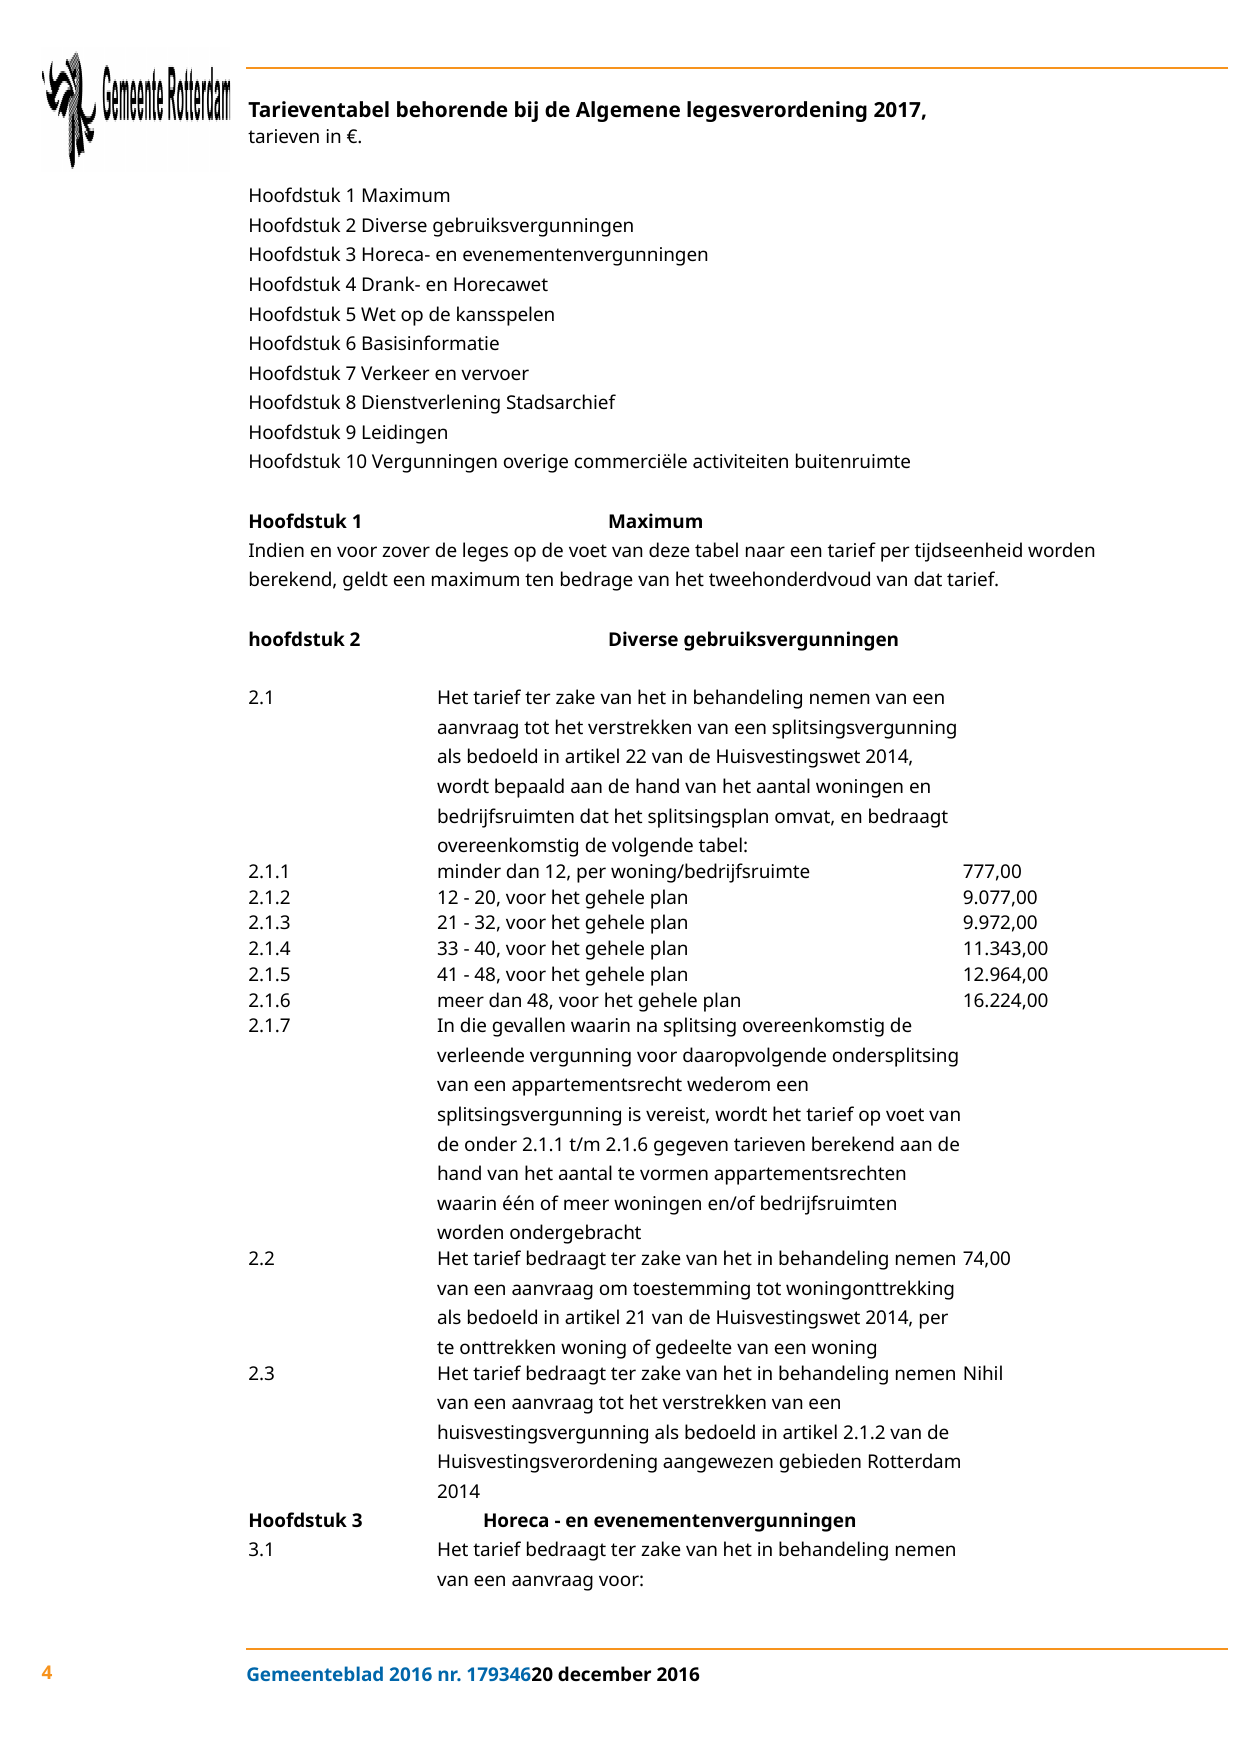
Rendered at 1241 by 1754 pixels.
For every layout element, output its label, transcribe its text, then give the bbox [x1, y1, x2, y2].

text Hoofdstuk 10 Vergunningen overige commerciële activiteiten buitenruimte [248, 449, 1152, 474]
table_cell 2.1.2 [248, 884, 437, 909]
table_cell In die gevallen waarin na splitsing overeenkomstig de verleende vergunning voor daaropvolgende ondersplitsing van een appartementsrecht wederom een splitsingsvergunning is vereist, wordt het tarief op voet van de onder 2.1.1 t/m 2.1.6 gegeven tarieven berekend aan de hand van het aantal te vormen appartementsrechten waarin één of meer woningen en/of bedrijfsruimten worden ondergebracht [437, 1013, 963, 1245]
text Hoofdstuk 5 Wet op de kansspelen [248, 301, 1152, 327]
table_cell minder dan 12, per woning/bedrijfsruimte [437, 858, 963, 884]
table_cell 2.1.7 [248, 1013, 437, 1245]
table_cell 11.343,00 [963, 935, 1152, 961]
table_cell 2.1.3 [248, 910, 437, 935]
text Indien en voor zover de leges op de voet van deze tabel naar een tarief per tijdseenheid worden berekend, geldt een maximum ten bedrage van het tweehonderdvoud van dat tarief. [248, 537, 1152, 592]
table_cell 2.3 [248, 1360, 437, 1504]
table_header Horeca - en evenementenvergunningen [483, 1507, 1152, 1533]
table_header [963, 685, 1152, 858]
table_cell Het tarief bedraagt ter zake van het in behandeling nemen van een aanvraag om toestemming tot woningonttrekking als bedoeld in artikel 21 van de Huisvestingswet 2014, per te onttrekken woning of gedeelte van een woning [437, 1245, 963, 1360]
table_cell Het tarief bedraagt ter zake van het in behandeling nemen van een aanvraag tot het verstrekken van een huisvestingsvergunning als bedoeld in artikel 2.1.2 van de Huisvestingsverordening aangewezen gebieden Rotterdam 2014 [437, 1360, 963, 1504]
table_header Hoofdstuk 3 [248, 1507, 483, 1533]
table_header 3.1 [248, 1536, 437, 1592]
text Hoofdstuk 1 Maximum [248, 182, 1152, 208]
table_cell 777,00 [963, 858, 1152, 884]
table_header 2.1 [248, 685, 437, 858]
table_cell 74,00 [963, 1245, 1152, 1360]
text Hoofdstuk 2 Diverse gebruiksvergunningen [248, 212, 1152, 238]
table_cell 2.2 [248, 1245, 437, 1360]
table_header Diverse gebruiksvergunningen [608, 626, 1152, 652]
table_header Maximum [608, 508, 1152, 534]
table_cell 2.1.1 [248, 858, 437, 884]
table_cell 21 - 32, voor het gehele plan [437, 910, 963, 935]
table_cell 16.224,00 [963, 987, 1152, 1012]
table_cell [963, 1013, 1152, 1245]
text Hoofdstuk 7 Verkeer en vervoer [248, 360, 1152, 386]
text Hoofdstuk 3 Horeca- en evenementenvergunningen [248, 242, 1152, 267]
table_cell 2.1.6 [248, 987, 437, 1012]
table_cell 2.1.5 [248, 961, 437, 987]
text Hoofdstuk 6 Basisinformatie [248, 330, 1152, 356]
table_cell 12.964,00 [963, 961, 1152, 987]
table_cell 12 - 20, voor het gehele plan [437, 884, 963, 909]
table_header Het tarief ter zake van het in behandeling nemen van een aanvraag tot het verstrekken van een splitsingsvergunning als bedoeld in artikel 22 van de Huisvestingswet 2014, wordt bepaald aan de hand van het aantal woningen en bedrijfsruimten dat het splitsingsplan omvat, en bedraagt overeenkomstig de volgende tabel: [437, 685, 963, 858]
table_cell 2.1.4 [248, 935, 437, 961]
table_cell 9.972,00 [963, 910, 1152, 935]
table_header Het tarief bedraagt ter zake van het in behandeling nemen van een aanvraag voor: [437, 1536, 963, 1592]
text Tarieventabel behorende bij de Algemene legesverordening 2017, [248, 95, 1152, 123]
table_header [963, 1536, 1152, 1592]
table_cell 33 - 40, voor het gehele plan [437, 935, 963, 961]
text Hoofdstuk 4 Drank- en Horecawet [248, 271, 1152, 297]
text Hoofdstuk 8 Dienstverlening Stadsarchief [248, 389, 1152, 415]
table_cell Nihil [963, 1360, 1152, 1504]
table_cell meer dan 48, voor het gehele plan [437, 987, 963, 1012]
text tarieven in €. [248, 123, 1152, 149]
text Hoofdstuk 9 Leidingen [248, 419, 1152, 445]
table_cell 9.077,00 [963, 884, 1152, 909]
picture [41, 47, 231, 172]
table_header Hoofdstuk 1 [248, 508, 608, 534]
table_header hoofdstuk 2 [248, 626, 608, 652]
table_cell 41 - 48, voor het gehele plan [437, 961, 963, 987]
